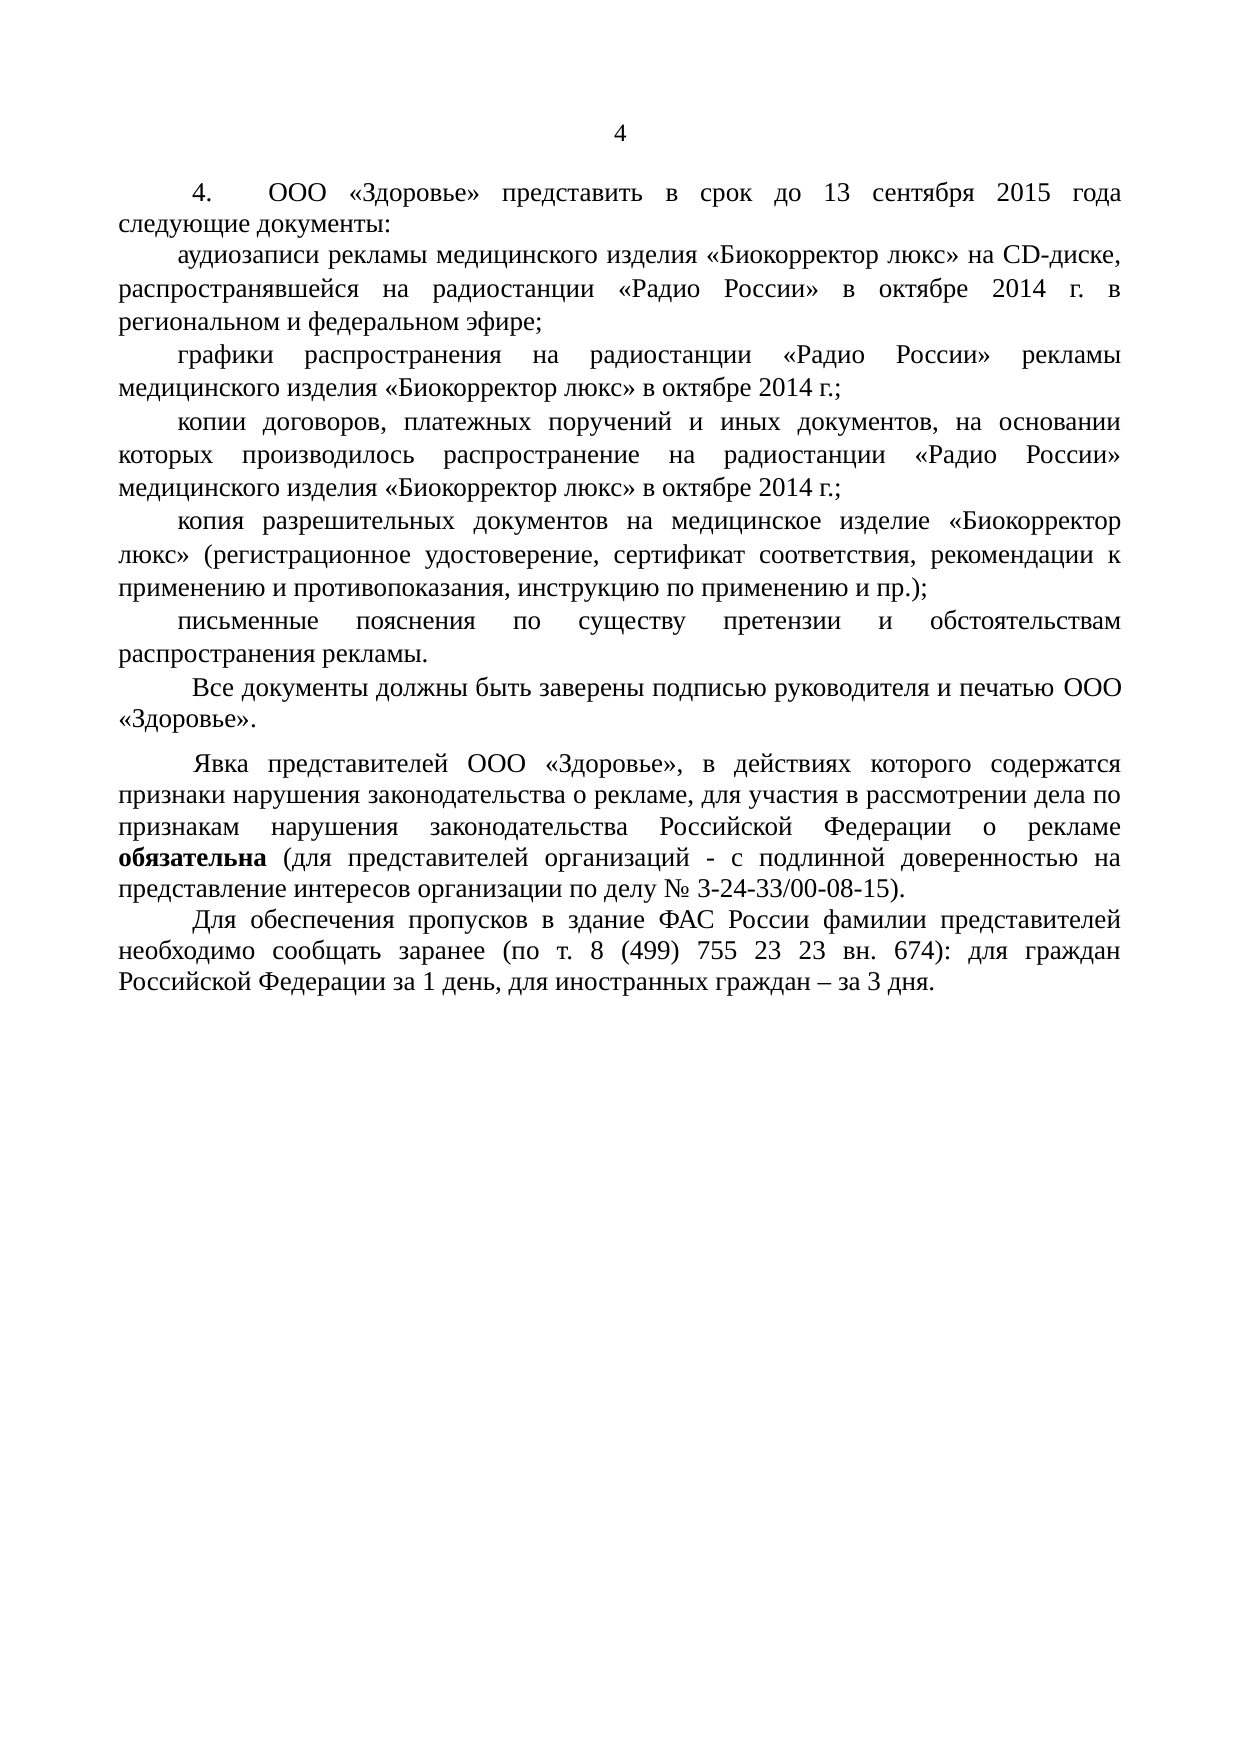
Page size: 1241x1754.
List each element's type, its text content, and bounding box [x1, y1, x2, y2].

text копия разрешительных документов на медицинское изделие «Биокорректор люкс» (регистрационное удостоверение, сертификат соответствия, рекомендации к применению и противопоказания, инструкцию по применению и пр.); [118, 504, 1122, 602]
text копии договоров, платежных поручений и иных документов, на основании которых производилось распространение на радиостанции «Радио России» медицинского изделия «Биокорректор люкс» в октябре 2014 г.; [118, 405, 1122, 502]
list ООО «Здоровье» представить в срок до 13 сентября 2015 года следующие документы: [118, 176, 1122, 239]
text Для обеспечения пропусков в здание ФАС России фамилии представителей необходимо сообщать заранее (по т. 8 (499) 755 23 23 вн. 674): для граждан Российской Федерации за 1 день, для иностранных граждан – за 3 дня. [118, 903, 1122, 996]
text Явка представителей ООО «Здоровье», в действиях которого содержатся признаки нарушения законодательства о рекламе, для участия в рассмотрении дела по признакам нарушения законодательства Российской Федерации о рекламе обязательна (для представителей организаций - с подлинной доверенностью на представление интересов организации по делу № 3-24-33/00-08-15). [118, 747, 1122, 903]
text письменные пояснения по существу претензии и обстоятельствам распространения рекламы. [118, 604, 1122, 668]
text аудиозаписи рекламы медицинского изделия «Биокорректор люкс» на СD-диске, распространявшейся на радиостанции «Радио России» в октябре 2014 г. в региональном и федеральном эфире; [118, 239, 1122, 336]
text Все документы должны быть заверены подписью руководителя и печатью ООО «Здоровье». [118, 671, 1122, 733]
text графики распространения на радиостанции «Радио России» рекламы медицинского изделия «Биокорректор люкс» в октябре 2014 г.; [118, 338, 1122, 403]
